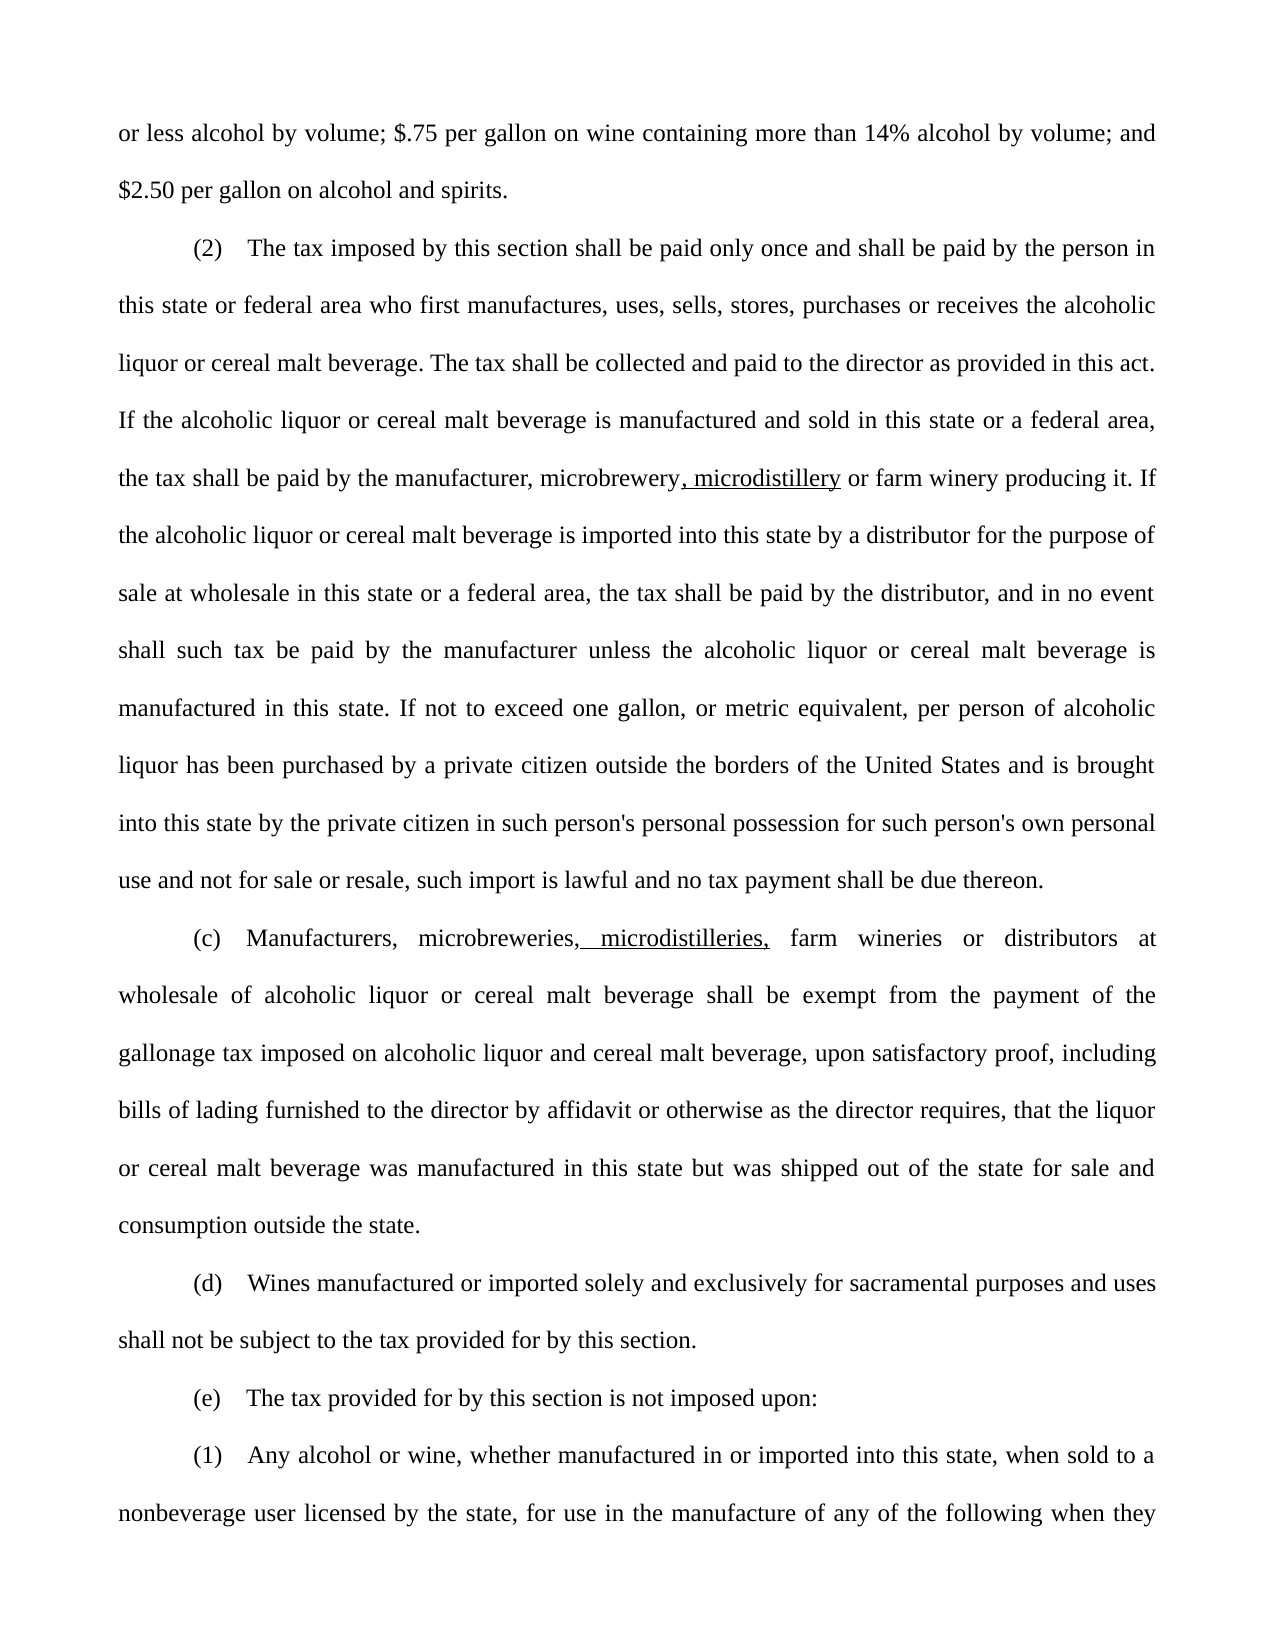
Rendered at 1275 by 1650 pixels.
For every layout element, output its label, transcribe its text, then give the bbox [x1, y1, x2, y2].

text (2) The tax imposed by this section shall be paid only once and shall be paid by the person in this state or federal area who first manufactures, uses, sells, stores, purchases or receives the alcoholic liquor or cereal malt beverage. The tax shall be collected and paid to the director as provided in this act. If the alcoholic liquor or cereal malt beverage is manufactured and sold in this state or a federal area, the tax shall be paid by the manufacturer, microbrewery, microdistillery or farm winery producing it. If the alcoholic liquor or cereal malt beverage is imported into this state by a distributor for the purpose of sale at wholesale in this state or a federal area, the tax shall be paid by the distributor, and in no event shall such tax be paid by the manufacturer unless the alcoholic liquor or cereal malt beverage is manufactured in this state. If not to exceed one gallon, or metric equivalent, per person of alcoholic liquor has been purchased by a private citizen outside the borders of the United States and is brought into this state by the private citizen in such person's personal possession for such person's own personal use and not for sale or resale, such import is lawful and no tax payment shall be due thereon. [118, 233, 1157, 894]
text or less alcohol by volume; $.75 per gallon on wine containing more than 14% alcohol by volume; and $2.50 per gallon on alcohol and spirits. [118, 118, 1157, 204]
text (c) Manufacturers, microbreweries, microdistilleries, farm wineries or distributors at wholesale of alcoholic liquor or cereal malt beverage shall be exempt from the payment of the gallonage tax imposed on alcoholic liquor and cereal malt beverage, upon satisfactory proof, including bills of lading furnished to the director by affidavit or otherwise as the director requires, that the liquor or cereal malt beverage was manufactured in this state but was shipped out of the state for sale and consumption outside the state. [118, 923, 1157, 1239]
text (d) Wines manufactured or imported solely and exclusively for sacramental purposes and uses shall not be subject to the tax provided for by this section. [118, 1268, 1157, 1354]
text (e) The tax provided for by this section is not imposed upon: [118, 1383, 1157, 1412]
text (1) Any alcohol or wine, whether manufactured in or imported into this state, when sold to a nonbeverage user licensed by the state, for use in the manufacture of any of the following when they [118, 1441, 1157, 1527]
